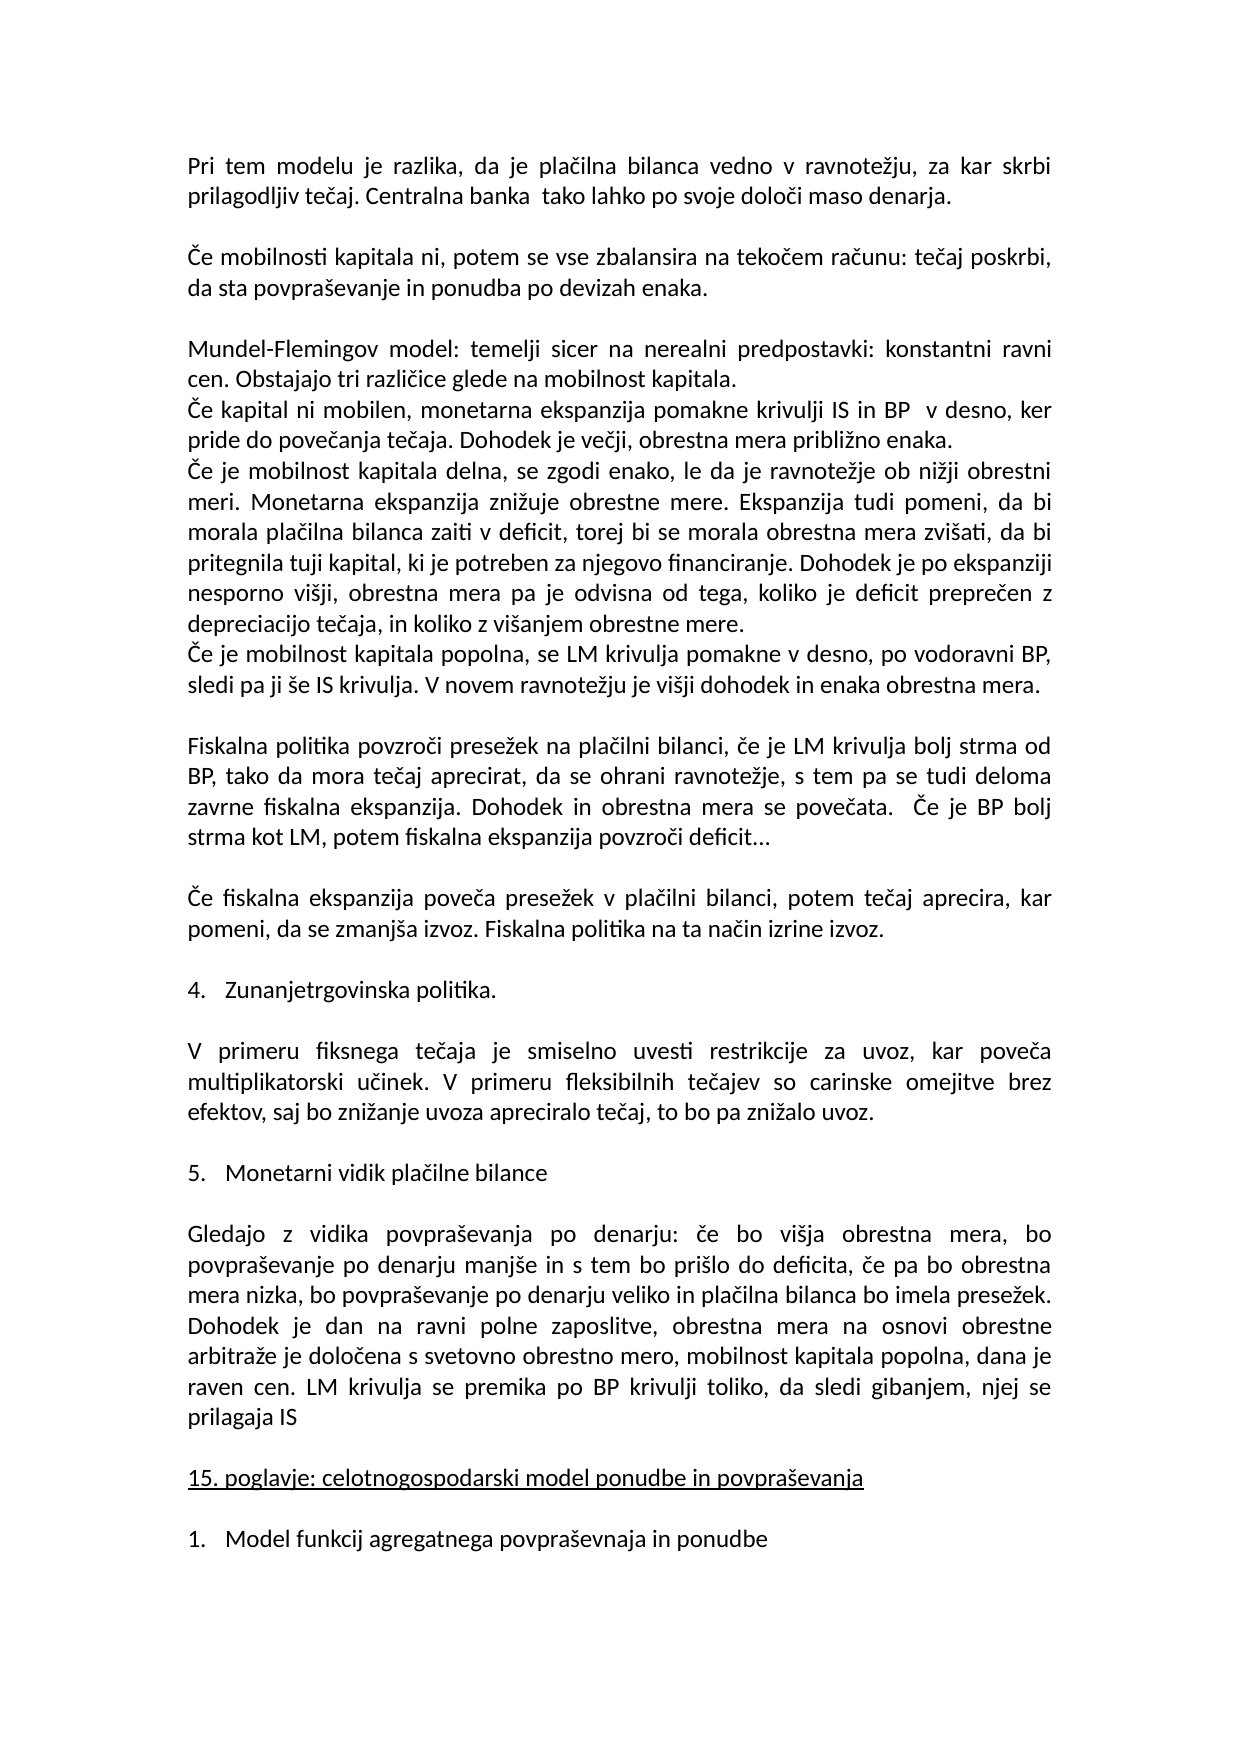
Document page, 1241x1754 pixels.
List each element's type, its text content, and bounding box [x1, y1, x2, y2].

text V primeru fiksnega tečaja je smiselno uvesti restrikcije za uvoz, kar poveča multiplikatorski učinek. V primeru fleksibilnih tečajev so carinske omejitve brez efektov, saj bo znižanje uvoza apreciralo tečaj, to bo pa znižalo uvoz. [187, 1035, 1053, 1127]
text Pri tem modelu je razlika, da je plačilna bilanca vedno v ravnotežju, za kar skrbi prilagodljiv tečaj. Centralna banka tako lahko po svoje določi maso denarja. [187, 150, 1053, 211]
text Če fiskalna ekspanzija poveča presežek v plačilni bilanci, potem tečaj aprecira, kar pomeni, da se zmanjša izvoz. Fiskalna politika na ta način izrine izvoz. [187, 882, 1053, 943]
text Fiskalna politika povzroči presežek na plačilni bilanci, če je LM krivulja bolj strma od BP, tako da mora tečaj aprecirat, da se ohrani ravnotežje, s tem pa se tudi deloma zavrne fiskalna ekspanzija. Dohodek in obrestna mera se povečata. Če je BP bolj strma kot LM, potem fiskalna ekspanzija povzroči deficit... [187, 730, 1053, 852]
text 15. poglavje: celotnogospodarski model ponudbe in povpraševanja [187, 1462, 1053, 1493]
text Če kapital ni mobilen, monetarna ekspanzija pomakne krivulji IS in BP v desno, ker pride do povečanja tečaja. Dohodek je večji, obrestna mera približno enaka. [187, 394, 1053, 455]
text Gledajo z vidika povpraševanja po denarju: če bo višja obrestna mera, bo povpraševanje po denarju manjše in s tem bo prišlo do deficita, če pa bo obrestna mera nizka, bo povpraševanje po denarju veliko in plačilna bilanca bo imela presežek. Dohodek je dan na ravni polne zaposlitve, obrestna mera na osnovi obrestne arbitraže je določena s svetovno obrestno mero, mobilnost kapitala popolna, dana je raven cen. LM krivulja se premika po BP krivulji toliko, da sledi gibanjem, njej se prilagaja IS [187, 1218, 1053, 1432]
list Model funkcij agregatnega povpraševnaja in ponudbe [187, 1523, 1053, 1554]
text Če je mobilnost kapitala popolna, se LM krivulja pomakne v desno, po vodoravni BP, sledi pa ji še IS krivulja. V novem ravnotežju je višji dohodek in enaka obrestna mera. [187, 638, 1053, 699]
list Monetarni vidik plačilne bilance [187, 1157, 1053, 1188]
list Zunanjetrgovinska politika. [187, 974, 1053, 1004]
text Mundel-Flemingov model: temelji sicer na nerealni predpostavki: konstantni ravni cen. Obstajajo tri različice glede na mobilnost kapitala. [187, 333, 1053, 394]
text Če je mobilnost kapitala delna, se zgodi enako, le da je ravnotežje ob nižji obrestni meri. Monetarna ekspanzija znižuje obrestne mere. Ekspanzija tudi pomeni, da bi morala plačilna bilanca zaiti v deficit, torej bi se morala obrestna mera zvišati, da bi pritegnila tuji kapital, ki je potreben za njegovo financiranje. Dohodek je po ekspanziji nesporno višji, obrestna mera pa je odvisna od tega, koliko je deficit preprečen z depreciacijo tečaja, in koliko z višanjem obrestne mere. [187, 455, 1053, 638]
text Če mobilnosti kapitala ni, potem se vse zbalansira na tekočem računu: tečaj poskrbi, da sta povpraševanje in ponudba po devizah enaka. [187, 242, 1053, 303]
